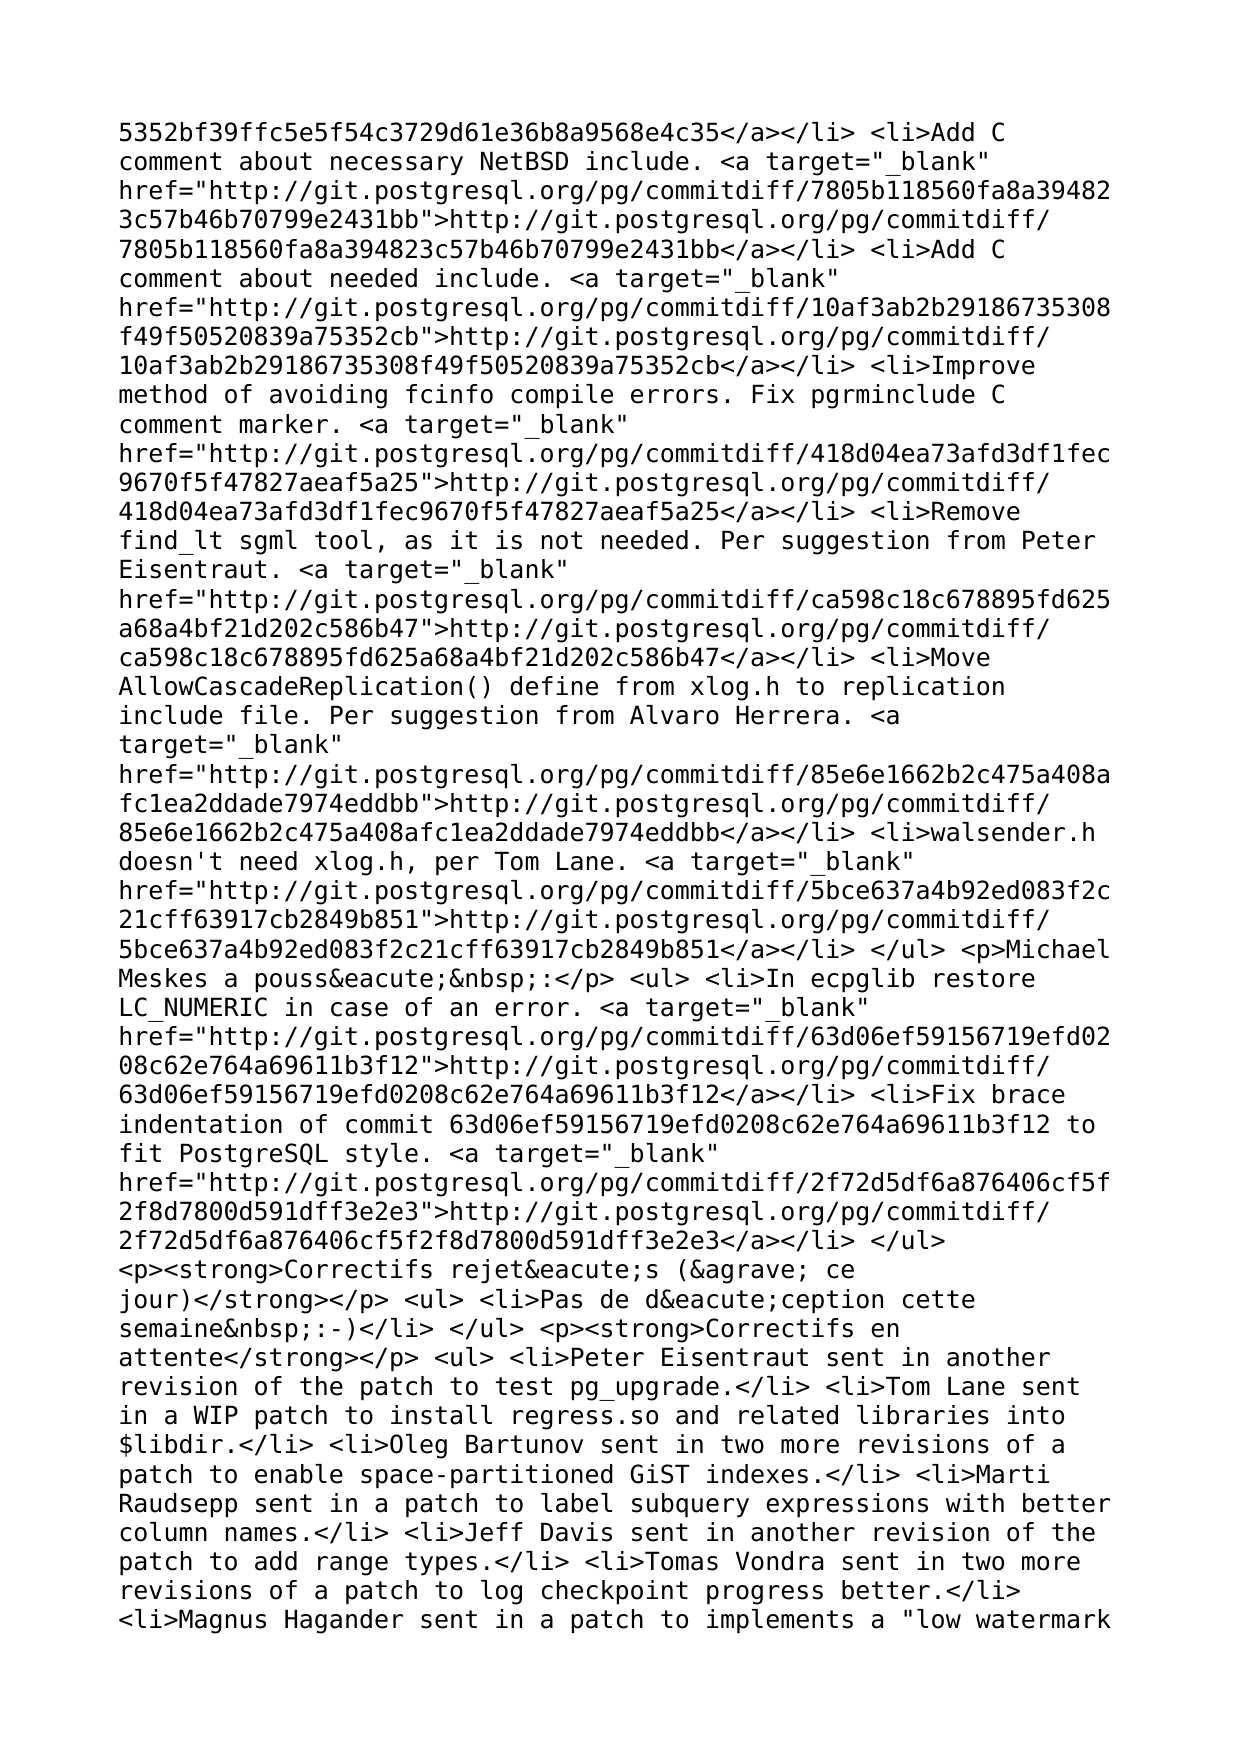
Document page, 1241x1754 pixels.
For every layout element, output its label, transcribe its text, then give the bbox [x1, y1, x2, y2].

text 5352bf39ffc5e5f54c3729d61e36b8a9568e4c35</a></li> <li>Add C comment about necessary NetBSD include. <a target="_blank" href="http://git.postgresql.org/pg/commitdiff/7805b118560fa8a394823c57b46b70799e2431bb">http://git.postgresql.org/pg/commitdiff/7805b118560fa8a394823c57b46b70799e2431bb</a></li> <li>Add C comment about needed include. <a target="_blank" href="http://git.postgresql.org/pg/commitdiff/10af3ab2b29186735308f49f50520839a75352cb">http://git.postgresql.org/pg/commitdiff/10af3ab2b29186735308f49f50520839a75352cb</a></li> <li>Improve method of avoiding fcinfo compile errors. Fix pgrminclude C comment marker. <a target="_blank" href="http://git.postgresql.org/pg/commitdiff/418d04ea73afd3df1fec9670f5f47827aeaf5a25">http://git.postgresql.org/pg/commitdiff/418d04ea73afd3df1fec9670f5f47827aeaf5a25</a></li> <li>Remove find_lt sgml tool, as it is not needed. Per suggestion from Peter Eisentraut. <a target="_blank" href="http://git.postgresql.org/pg/commitdiff/ca598c18c678895fd625a68a4bf21d202c586b47">http://git.postgresql.org/pg/commitdiff/ca598c18c678895fd625a68a4bf21d202c586b47</a></li> <li>Move AllowCascadeReplication() define from xlog.h to replication include file. Per suggestion from Alvaro Herrera. <a target="_blank" href="http://git.postgresql.org/pg/commitdiff/85e6e1662b2c475a408afc1ea2ddade7974eddbb">http://git.postgresql.org/pg/commitdiff/85e6e1662b2c475a408afc1ea2ddade7974eddbb</a></li> <li>walsender.h doesn't need xlog.h, per Tom Lane. <a target="_blank" href="http://git.postgresql.org/pg/commitdiff/5bce637a4b92ed083f2c21cff63917cb2849b851">http://git.postgresql.org/pg/commitdiff/5bce637a4b92ed083f2c21cff63917cb2849b851</a></li> </ul> <p>Michael Meskes a pouss&eacute;&nbsp;:</p> <ul> <li>In ecpglib restore LC_NUMERIC in case of an error. <a target="_blank" href="http://git.postgresql.org/pg/commitdiff/63d06ef59156719efd0208c62e764a69611b3f12">http://git.postgresql.org/pg/commitdiff/63d06ef59156719efd0208c62e764a69611b3f12</a></li> <li>Fix brace indentation of commit 63d06ef59156719efd0208c62e764a69611b3f12 to fit PostgreSQL style. <a target="_blank" href="http://git.postgresql.org/pg/commitdiff/2f72d5df6a876406cf5f2f8d7800d591dff3e2e3">http://git.postgresql.org/pg/commitdiff/2f72d5df6a876406cf5f2f8d7800d591dff3e2e3</a></li> </ul> <p><strong>Correctifs rejet&eacute;s (&agrave; ce jour)</strong></p> <ul> <li>Pas de d&eacute;ception cette semaine&nbsp;:-)</li> </ul> <p><strong>Correctifs en attente</strong></p> <ul> <li>Peter Eisentraut sent in another revision of the patch to test pg_upgrade.</li> <li>Tom Lane sent in a WIP patch to install regress.so and related libraries into $libdir.</li> <li>Oleg Bartunov sent in two more revisions of a patch to enable space-partitioned GiST indexes.</li> <li>Marti Raudsepp sent in a patch to label subquery expressions with better column names.</li> <li>Jeff Davis sent in another revision of the patch to add range types.</li> <li>Tomas Vondra sent in two more revisions of a patch to log checkpoint progress better.</li> <li>Magnus Hagander sent in a patch to implements a "low watermark [118, 118, 1122, 1635]
